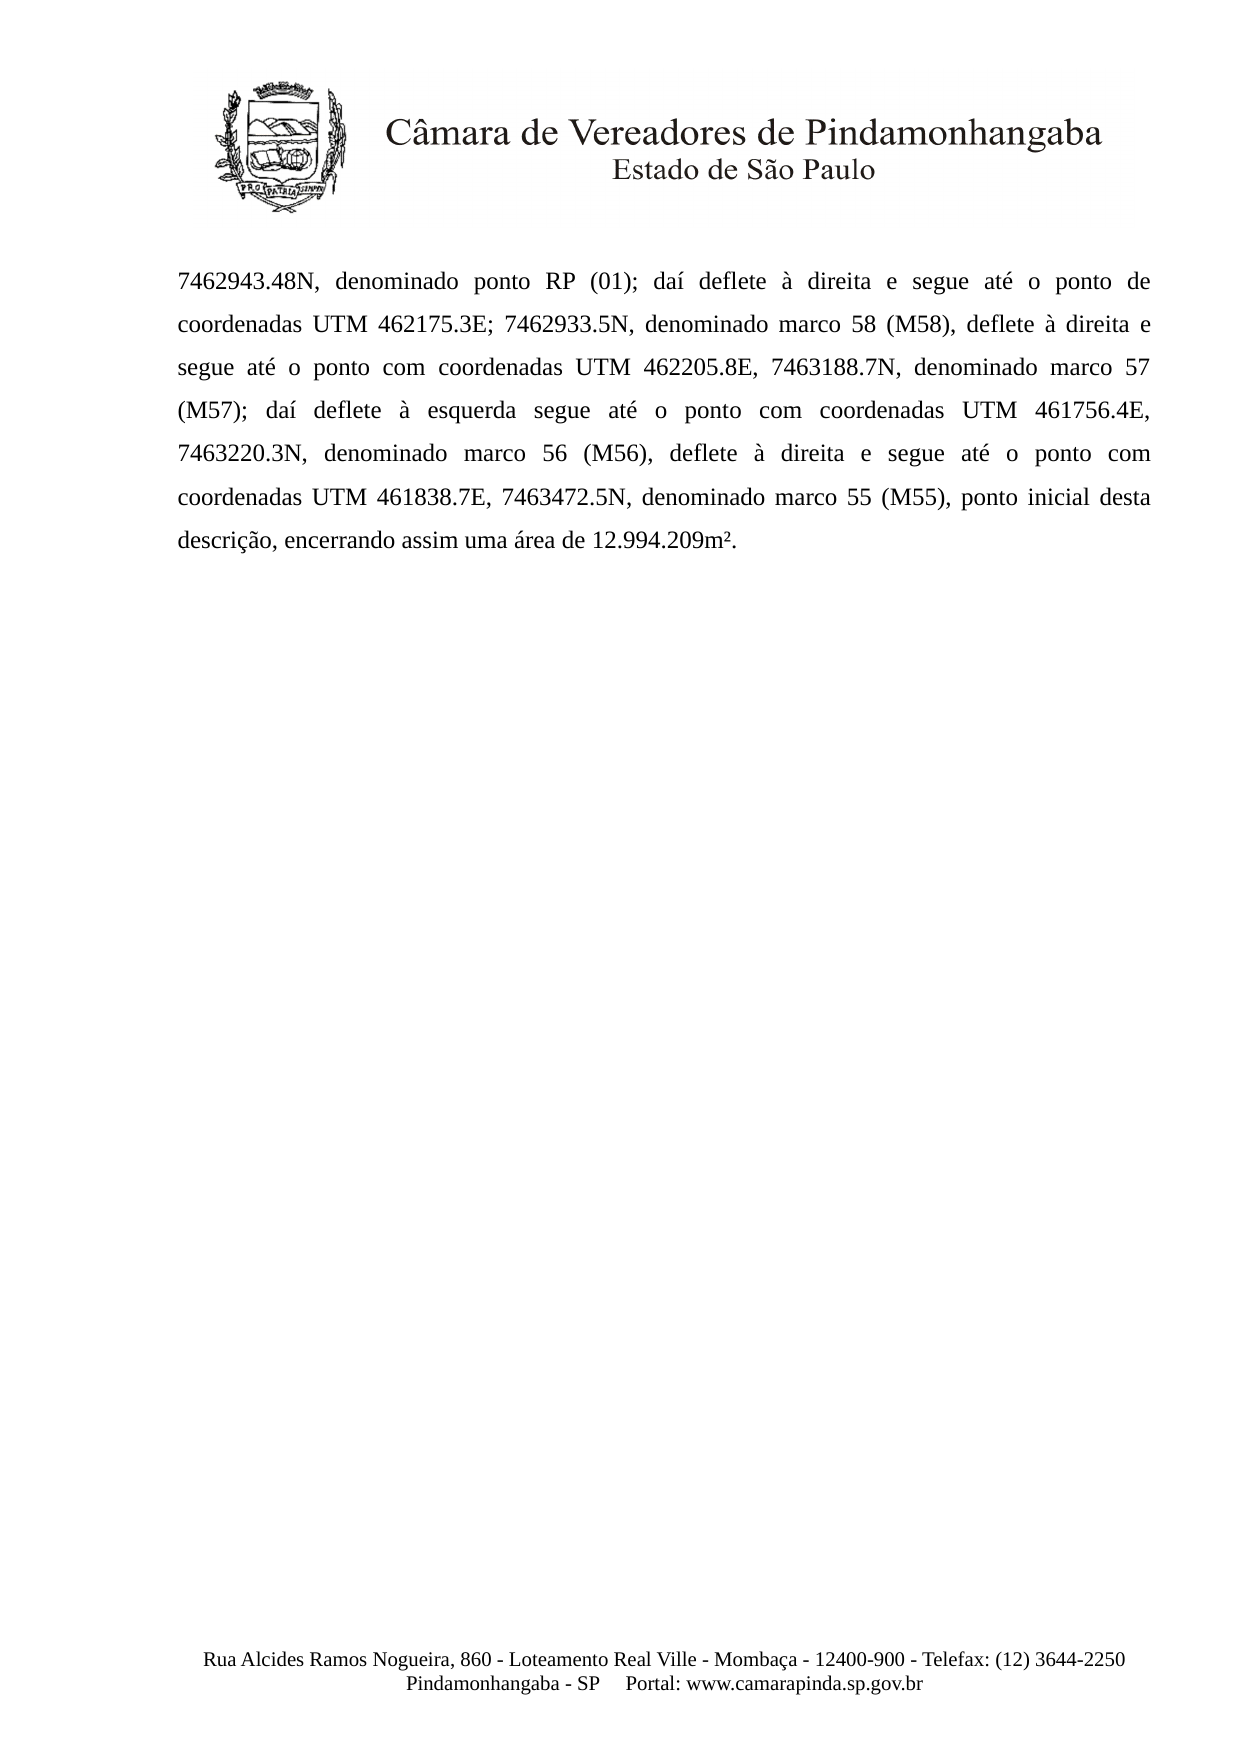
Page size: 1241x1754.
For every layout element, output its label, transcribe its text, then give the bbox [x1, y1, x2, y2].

picture [193, 68, 1135, 228]
text 7462943.48N, denominado ponto RP (01); daí deflete à direita e segue até o ponto de coordenadas UTM 462175.3E; 7462933.5N, denominado marco 58 (M58), deflete à direita e segue até o ponto com coordenadas UTM 462205.8E, 7463188.7N, denominado marco 57 (M57); daí deflete à esquerda segue até o ponto com coordenadas UTM 461756.4E, 7463220.3N, denominado marco 56 (M56), deflete à direita e segue até o ponto com coordenadas UTM 461838.7E, 7463472.5N, denominado marco 55 (M55), ponto inicial desta descrição, encerrando assim uma área de 12.994.209m². [177, 266, 1152, 553]
